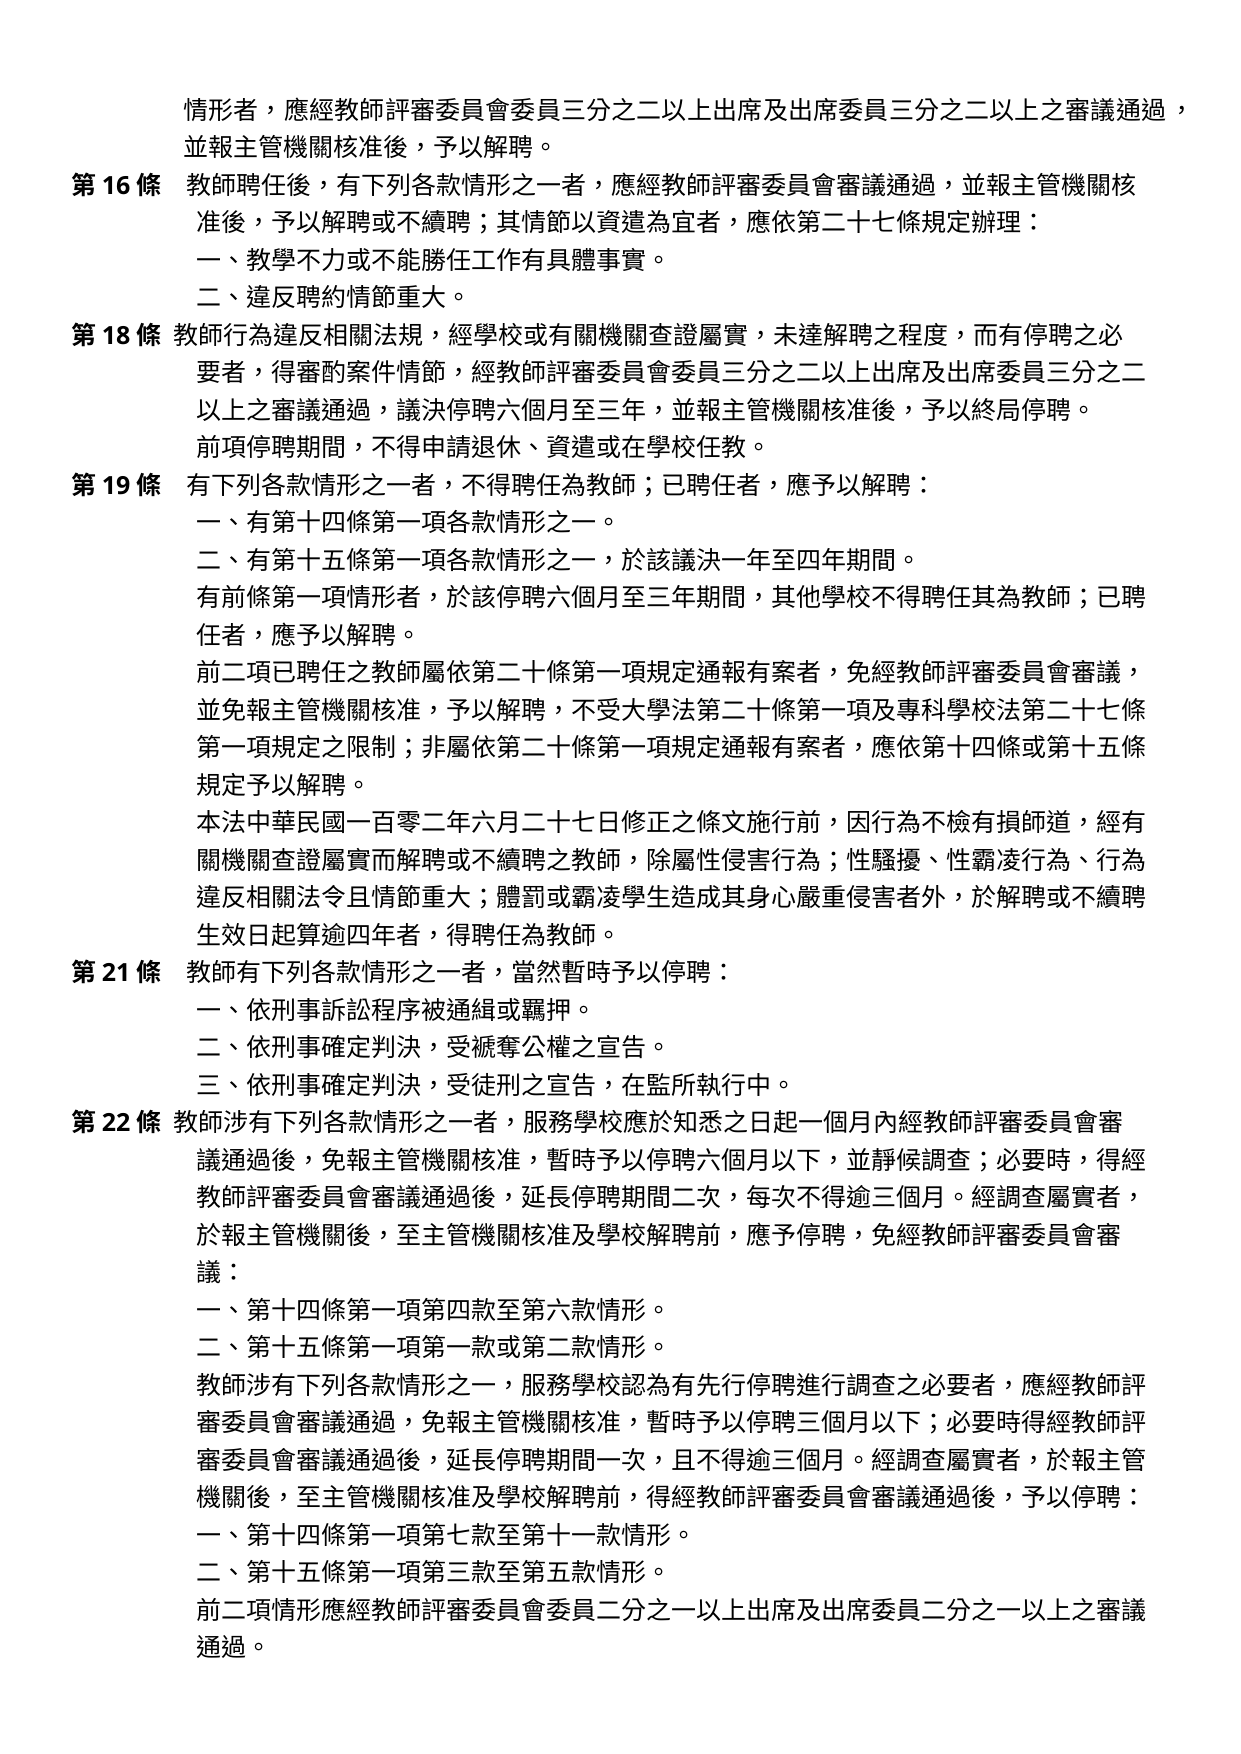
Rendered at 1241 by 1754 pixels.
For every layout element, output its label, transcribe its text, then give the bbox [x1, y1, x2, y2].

text 一、依刑事訴訟程序被通緝或羈押。 [196, 989, 1169, 1027]
text 機關後，至主管機關核准及學校解聘前，得經教師評審委員會審議通過後，予以停聘： [196, 1477, 1169, 1514]
text 審委員會審議通過後，延長停聘期間一次，且不得逾三個月。經調查屬實者，於報主管 [196, 1439, 1169, 1477]
text 第 18 條 教師行為違反相關法規，經學校或有關機關查證屬實，未達解聘之程度，而有停聘之必 [71, 314, 1169, 352]
text 規定予以解聘。 [196, 764, 1169, 802]
text 一、有第十四條第一項各款情形之一。 [196, 502, 1169, 539]
text 教師評審委員會審議通過後，延長停聘期間二次，每次不得逾三個月。經調查屬實者， [196, 1177, 1169, 1214]
text 違反相關法令且情節重大；體罰或霸凌學生造成其身心嚴重侵害者外，於解聘或不續聘 [196, 877, 1169, 914]
text 第 22 條 教師涉有下列各款情形之一者，服務學校應於知悉之日起一個月內經教師評審委員會審 [71, 1102, 1169, 1139]
text 第 19 條 有下列各款情形之一者，不得聘任為教師；已聘任者，應予以解聘： [71, 464, 1169, 502]
text 第 21 條 教師有下列各款情形之一者，當然暫時予以停聘： [71, 952, 1169, 989]
text 於報主管機關後，至主管機關核准及學校解聘前，應予停聘，免經教師評審委員會審 [196, 1214, 1169, 1252]
text 以上之審議通過，議決停聘六個月至三年，並報主管機關核准後，予以終局停聘。 [196, 389, 1169, 427]
text 准後，予以解聘或不續聘；其情節以資遣為宜者，應依第二十七條規定辦理： [196, 202, 1169, 239]
text 三、依刑事確定判決，受徒刑之宣告，在監所執行中。 [196, 1064, 1169, 1102]
text 議通過後，免報主管機關核准，暫時予以停聘六個月以下，並靜候調查；必要時，得經 [196, 1139, 1169, 1177]
text 並免報主管機關核准，予以解聘，不受大學法第二十條第一項及專科學校法第二十七條 [196, 689, 1169, 727]
text 二、違反聘約情節重大。 [196, 277, 1169, 314]
text 前項停聘期間，不得申請退休、資遣或在學校任教。 [196, 427, 1169, 464]
text 前二項情形應經教師評審委員會委員二分之一以上出席及出席委員二分之一以上之審議 [196, 1589, 1169, 1627]
text 二、第十五條第一項第一款或第二款情形。 [196, 1327, 1169, 1364]
text 本法中華民國一百零二年六月二十七日修正之條文施行前，因行為不檢有損師道，經有 [196, 802, 1169, 839]
text 教師涉有下列各款情形之一，服務學校認為有先行停聘進行調查之必要者，應經教師評 [196, 1364, 1169, 1402]
text 要者，得審酌案件情節，經教師評審委員會委員三分之二以上出席及出席委員三分之二 [196, 352, 1169, 389]
text 通過。 [196, 1627, 1169, 1664]
text 生效日起算逾四年者，得聘任為教師。 [196, 914, 1169, 952]
text 一、第十四條第一項第七款至第十一款情形。 [196, 1514, 1169, 1552]
text 一、第十四條第一項第四款至第六款情形。 [196, 1289, 1169, 1327]
text 關機關查證屬實而解聘或不續聘之教師，除屬性侵害行為；性騷擾、性霸凌行為、行為 [196, 839, 1169, 877]
text 審委員會審議通過，免報主管機關核准，暫時予以停聘三個月以下；必要時得經教師評 [196, 1402, 1169, 1439]
text 一、教學不力或不能勝任工作有具體事實。 [196, 239, 1169, 277]
text 教師有第一項第三款或第四款規定情形之一者，應經教師評審委員會委員三分之二以上出席及出席委員二分之一以上之審議通過，並報主管機關核准後，予以解聘；有第五款規定情形者，應經教師評審委員會委員三分之二以上出席及出席委員三分之二以上之審議通過，並報主管機關核准後，予以解聘。 [183, 89, 1169, 164]
text 前二項已聘任之教師屬依第二十條第一項規定通報有案者，免經教師評審委員會審議， [196, 652, 1169, 689]
text 二、有第十五條第一項各款情形之一，於該議決一年至四年期間。 [196, 539, 1169, 577]
text 第 16 條 教師聘任後，有下列各款情形之一者，應經教師評審委員會審議通過，並報主管機關核 [71, 164, 1169, 202]
text 有前條第一項情形者，於該停聘六個月至三年期間，其他學校不得聘任其為教師；已聘 [196, 577, 1169, 614]
text 二、第十五條第一項第三款至第五款情形。 [196, 1552, 1169, 1589]
text 第一項規定之限制；非屬依第二十條第一項規定通報有案者，應依第十四條或第十五條 [196, 727, 1169, 764]
text 議： [196, 1252, 1169, 1289]
text 二、依刑事確定判決，受褫奪公權之宣告。 [196, 1027, 1169, 1064]
text 任者，應予以解聘。 [196, 614, 1169, 652]
